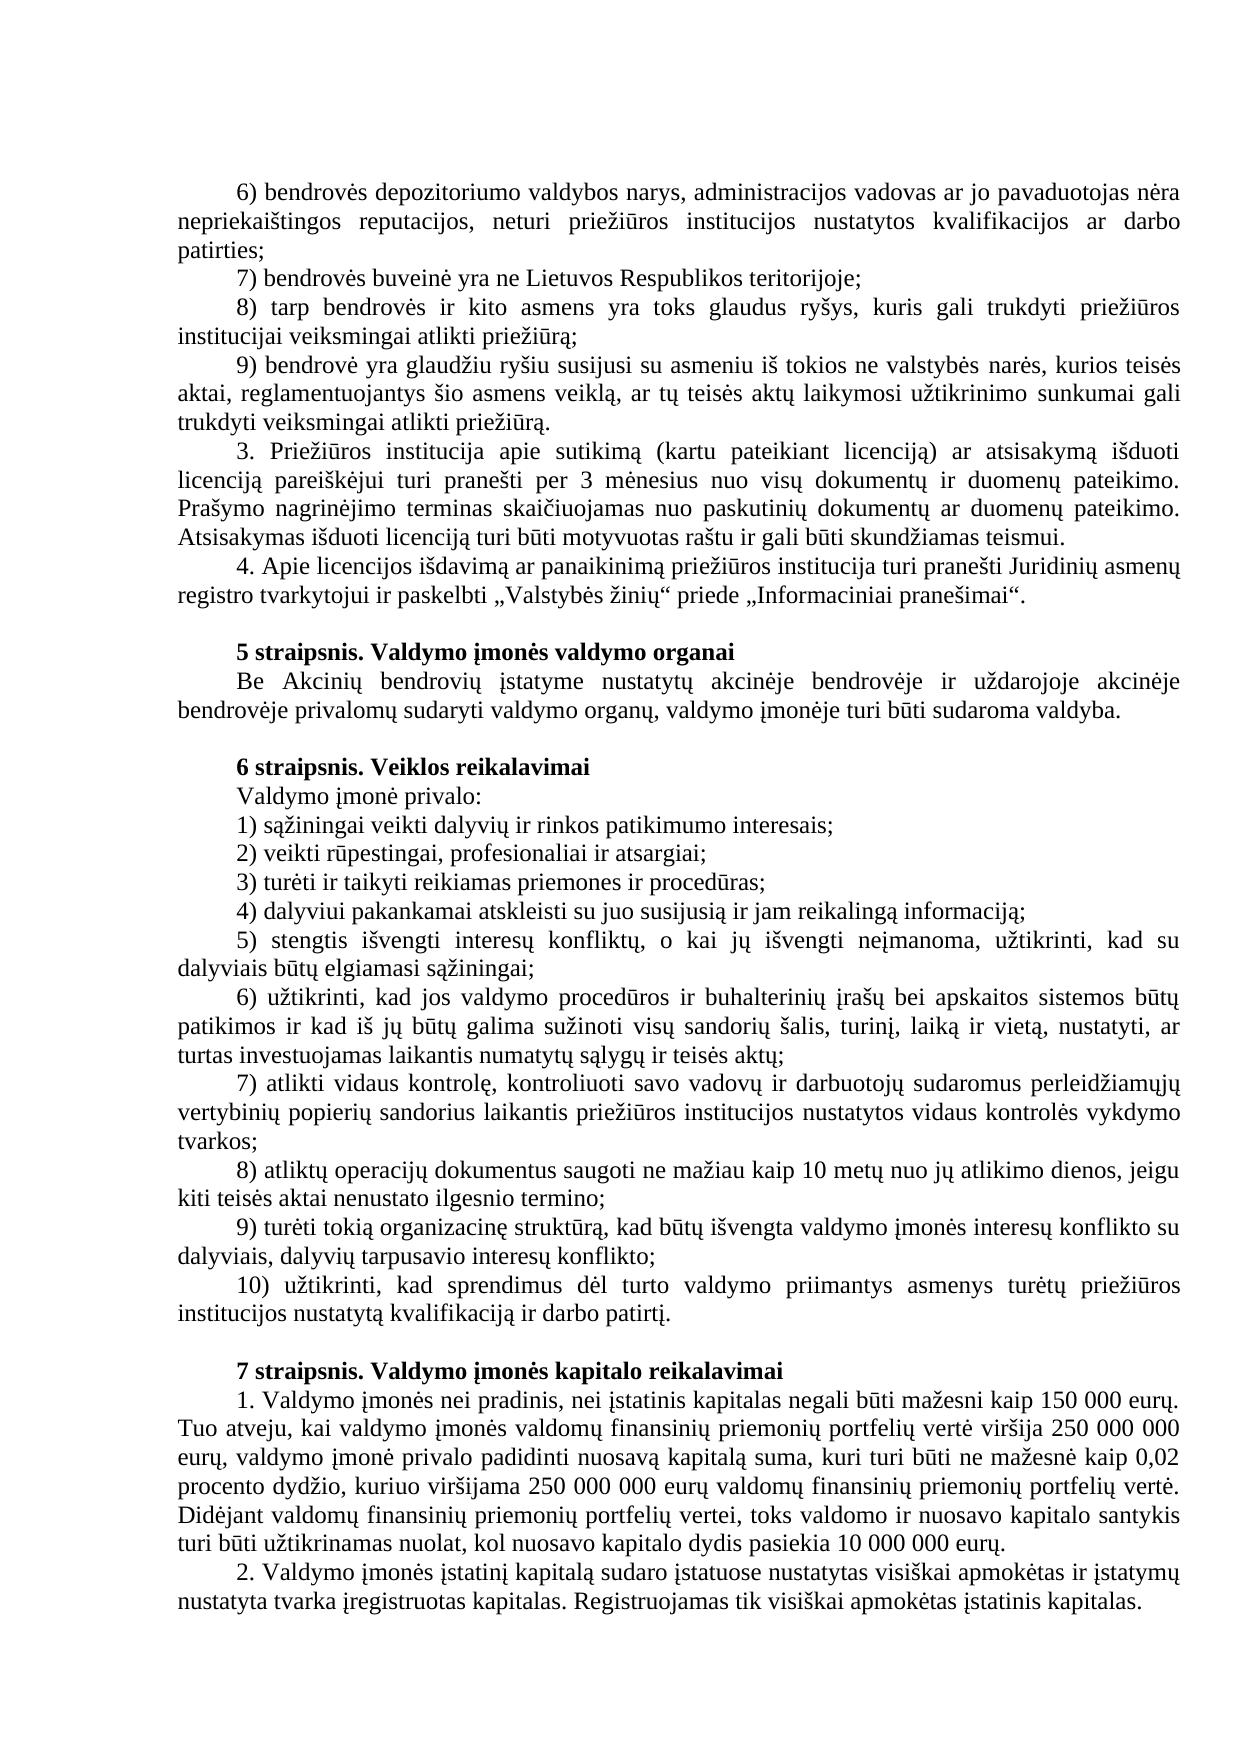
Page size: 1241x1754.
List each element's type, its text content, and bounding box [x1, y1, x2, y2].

text 3. Priežiūros institucija apie sutikimą (kartu pateikiant licenciją) ar atsisakymą išduoti licenciją pareiškėjui turi pranešti per 3 mėnesius nuo visų dokumentų ir duomenų pateikimo. Prašymo nagrinėjimo terminas skaičiuojamas nuo paskutinių dokumentų ar duomenų pateikimo. Atsisakymas išduoti licenciją turi būti motyvuotas raštu ir gali būti skundžiamas teismui. [177, 436, 1181, 551]
text 8) atliktų operacijų dokumentus saugoti ne mažiau kaip 10 metų nuo jų atlikimo dienos, jeigu kiti teisės aktai nenustato ilgesnio termino; [177, 1155, 1181, 1212]
text 1) sąžiningai veikti dalyvių ir rinkos patikimumo interesais; [177, 810, 1181, 838]
text 2) veikti rūpestingai, profesionaliai ir atsargiai; [177, 838, 1181, 867]
text 6) užtikrinti, kad jos valdymo procedūros ir buhalterinių įrašų bei apskaitos sistemos būtų patikimos ir kad iš jų būtų galima sužinoti visų sandorių šalis, turinį, laiką ir vietą, nustatyti, ar turtas investuojamas laikantis numatytų sąlygų ir teisės aktų; [177, 982, 1181, 1068]
text 7) bendrovės buveinė yra ne Lietuvos Respublikos teritorijoje; [177, 263, 1181, 292]
text 5 straipsnis. Valdymo įmonės valdymo organai [177, 637, 1181, 666]
text 9) turėti tokią organizacinę struktūrą, kad būtų išvengta valdymo įmonės interesų konflikto su dalyviais, dalyvių tarpusavio interesų konflikto; [177, 1212, 1181, 1270]
text 5) stengtis išvengti interesų konfliktų, o kai jų išvengti neįmanoma, užtikrinti, kad su dalyviais būtų elgiamasi sąžiningai; [177, 925, 1181, 982]
text 6 straipsnis. Veiklos reikalavimai [177, 752, 1181, 781]
text 6) bendrovės depozitoriumo valdybos narys, administracijos vadovas ar jo pavaduotojas nėra nepriekaištingos reputacijos, neturi priežiūros institucijos nustatytos kvalifikacijos ar darbo patirties; [177, 177, 1181, 263]
text Valdymo įmonė privalo: [177, 781, 1181, 810]
text 4. Apie licencijos išdavimą ar panaikinimą priežiūros institucija turi pranešti Juridinių asmenų registro tvarkytojui ir paskelbti „Valstybės žinių“ priede „Informaciniai pranešimai“. [177, 551, 1181, 608]
text 10) užtikrinti, kad sprendimus dėl turto valdymo priimantys asmenys turėtų priežiūros institucijos nustatytą kvalifikaciją ir darbo patirtį. [177, 1270, 1181, 1327]
text 9) bendrovė yra glaudžiu ryšiu susijusi su asmeniu iš tokios ne valstybės narės, kurios teisės aktai, reglamentuojantys šio asmens veiklą, ar tų teisės aktų laikymosi užtikrinimo sunkumai gali trukdyti veiksmingai atlikti priežiūrą. [177, 350, 1181, 436]
text 7 straipsnis. Valdymo įmonės kapitalo reikalavimai [177, 1356, 1181, 1385]
text 4) dalyviui pakankamai atskleisti su juo susijusią ir jam reikalingą informaciją; [177, 896, 1181, 925]
text 3) turėti ir taikyti reikiamas priemones ir procedūras; [177, 867, 1181, 896]
text 2. Valdymo įmonės įstatinį kapitalą sudaro įstatuose nustatytas visiškai apmokėtas ir įstatymų nustatyta tvarka įregistruotas kapitalas. Registruojamas tik visiškai apmokėtas įstatinis kapitalas. [177, 1557, 1181, 1615]
text 7) atlikti vidaus kontrolę, kontroliuoti savo vadovų ir darbuotojų sudaromus perleidžiamųjų vertybinių popierių sandorius laikantis priežiūros institucijos nustatytos vidaus kontrolės vykdymo tvarkos; [177, 1068, 1181, 1155]
text Be Akcinių bendrovių įstatyme nustatytų akcinėje bendrovėje ir uždarojoje akcinėje bendrovėje privalomų sudaryti valdymo organų, valdymo įmonėje turi būti sudaroma valdyba. [177, 666, 1181, 723]
text 1. Valdymo įmonės nei pradinis, nei įstatinis kapitalas negali būti mažesni kaip 150 000 eurų. Tuo atveju, kai valdymo įmonės valdomų finansinių priemonių portfelių vertė viršija 250 000 000 eurų, valdymo įmonė privalo padidinti nuosavą kapitalą suma, kuri turi būti ne mažesnė kaip 0,02 procento dydžio, kuriuo viršijama 250 000 000 eurų valdomų finansinių priemonių portfelių vertė. Didėjant valdomų finansinių priemonių portfelių vertei, toks valdomo ir nuosavo kapitalo santykis turi būti užtikrinamas nuolat, kol nuosavo kapitalo dydis pasiekia 10 000 000 eurų. [177, 1385, 1181, 1557]
text 8) tarp bendrovės ir kito asmens yra toks glaudus ryšys, kuris gali trukdyti priežiūros institucijai veiksmingai atlikti priežiūrą; [177, 292, 1181, 350]
